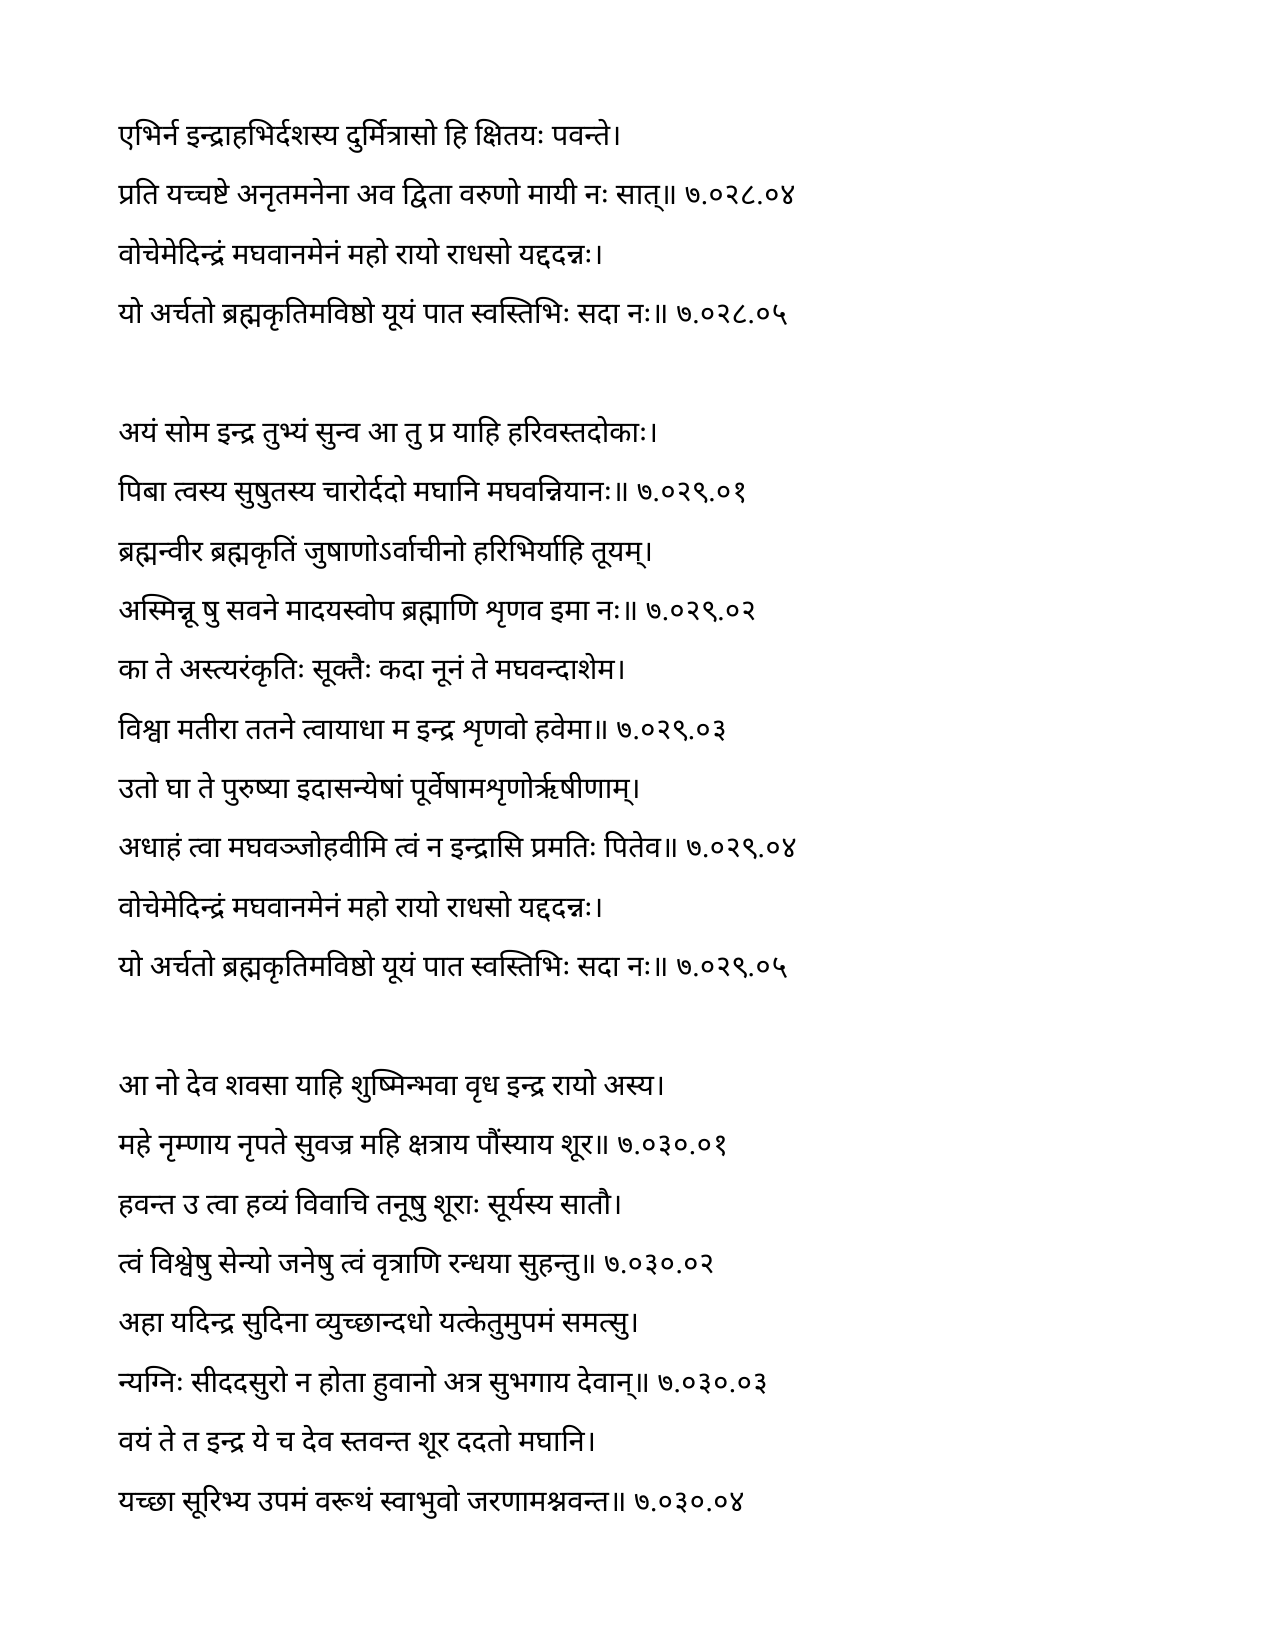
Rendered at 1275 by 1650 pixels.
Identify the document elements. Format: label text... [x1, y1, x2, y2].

text त्वं विश्वेषु सेन्यो जनेषु त्वं वृत्राणि रन्धया सुहन्तु॥ ७.०३०.०२ [118, 1246, 1157, 1280]
text यो अर्चतो ब्रह्मकृतिमविष्ठो यूयं पात स्वस्तिभिः सदा नः॥ ७.०२९.०५ [118, 949, 1157, 983]
text यच्छा सूरिभ्य उपमं वरूथं स्वाभुवो जरणामश्नवन्त॥ ७.०३०.०४ [118, 1484, 1157, 1517]
text अयं सोम इन्द्र तुभ्यं सुन्व आ तु प्र याहि हरिवस्तदोकाः। [118, 415, 1157, 448]
text का ते अस्त्यरंकृतिः सूक्तैः कदा नूनं ते मघवन्दाशेम। [118, 652, 1157, 686]
text अधाहं त्वा मघवञ्जोहवीमि त्वं न इन्द्रासि प्रमतिः पितेव॥ ७.०२९.०४ [118, 831, 1157, 864]
text हवन्त उ त्वा हव्यं विवाचि तनूषु शूराः सूर्यस्य सातौ। [118, 1187, 1157, 1220]
text अस्मिन्नू षु सवने मादयस्वोप ब्रह्माणि शृणव इमा नः॥ ७.०२९.०२ [118, 593, 1157, 627]
text यो अर्चतो ब्रह्मकृतिमविष्ठो यूयं पात स्वस्तिभिः सदा नः॥ ७.०२८.०५ [118, 296, 1157, 330]
text अहा यदिन्द्र सुदिना व्युच्छान्दधो यत्केतुमुपमं समत्सु। [259, 1306, 501, 1339]
text उतो घा ते पुरुष्या इदासन्येषां पूर्वेषामशृणोरृषीणाम्। [118, 771, 1157, 805]
text अहा यदिन्द्र सुदिना व्युच्छान्दधो यत्केतुमुपमं समत्सु। [118, 1306, 265, 1339]
text वोचेमेदिन्द्रं मघवानमेनं महो रायो राधसो यद्ददन्नः। [118, 237, 1157, 270]
text ब्रह्मन्वीर ब्रह्मकृतिं जुषाणोऽर्वाचीनो हरिभिर्याहि तूयम्। [118, 534, 1157, 567]
text प्रति यच्चष्टे अनृतमनेना अव द्विता वरुणो मायी नः सात्॥ ७.०२८.०४ [118, 177, 1157, 211]
text न्यग्निः सीददसुरो न होता हुवानो अत्र सुभगाय देवान्॥ ७.०३०.०३ [118, 1365, 1157, 1398]
text एभिर्न इन्द्राहभिर्दशस्य दुर्मित्रासो हि क्षितयः पवन्ते। [118, 118, 1157, 152]
text वोचेमेदिन्द्रं मघवानमेनं महो रायो राधसो यद्ददन्नः। [118, 890, 1157, 923]
text विश्वा मतीरा ततने त्वायाधा म इन्द्र शृणवो हवेमा॥ ७.०२९.०३ [118, 712, 1157, 745]
text पिबा त्वस्य सुषुतस्य चारोर्ददो मघानि मघवन्नियानः॥ ७.०२९.०१ [118, 474, 1157, 508]
text अहा यदिन्द्र सुदिना व्युच्छान्दधो यत्केतुमुपमं समत्सु। [473, 1306, 1157, 1339]
text महे नृम्णाय नृपते सुवज्र महि क्षत्राय पौंस्याय शूर॥ ७.०३०.०१ [118, 1127, 1157, 1161]
text वयं ते त इन्द्र ये च देव स्तवन्त शूर ददतो मघानि। [118, 1424, 1157, 1458]
text आ नो देव शवसा याहि शुष्मिन्भवा वृध इन्द्र रायो अस्य। [118, 1068, 1157, 1102]
